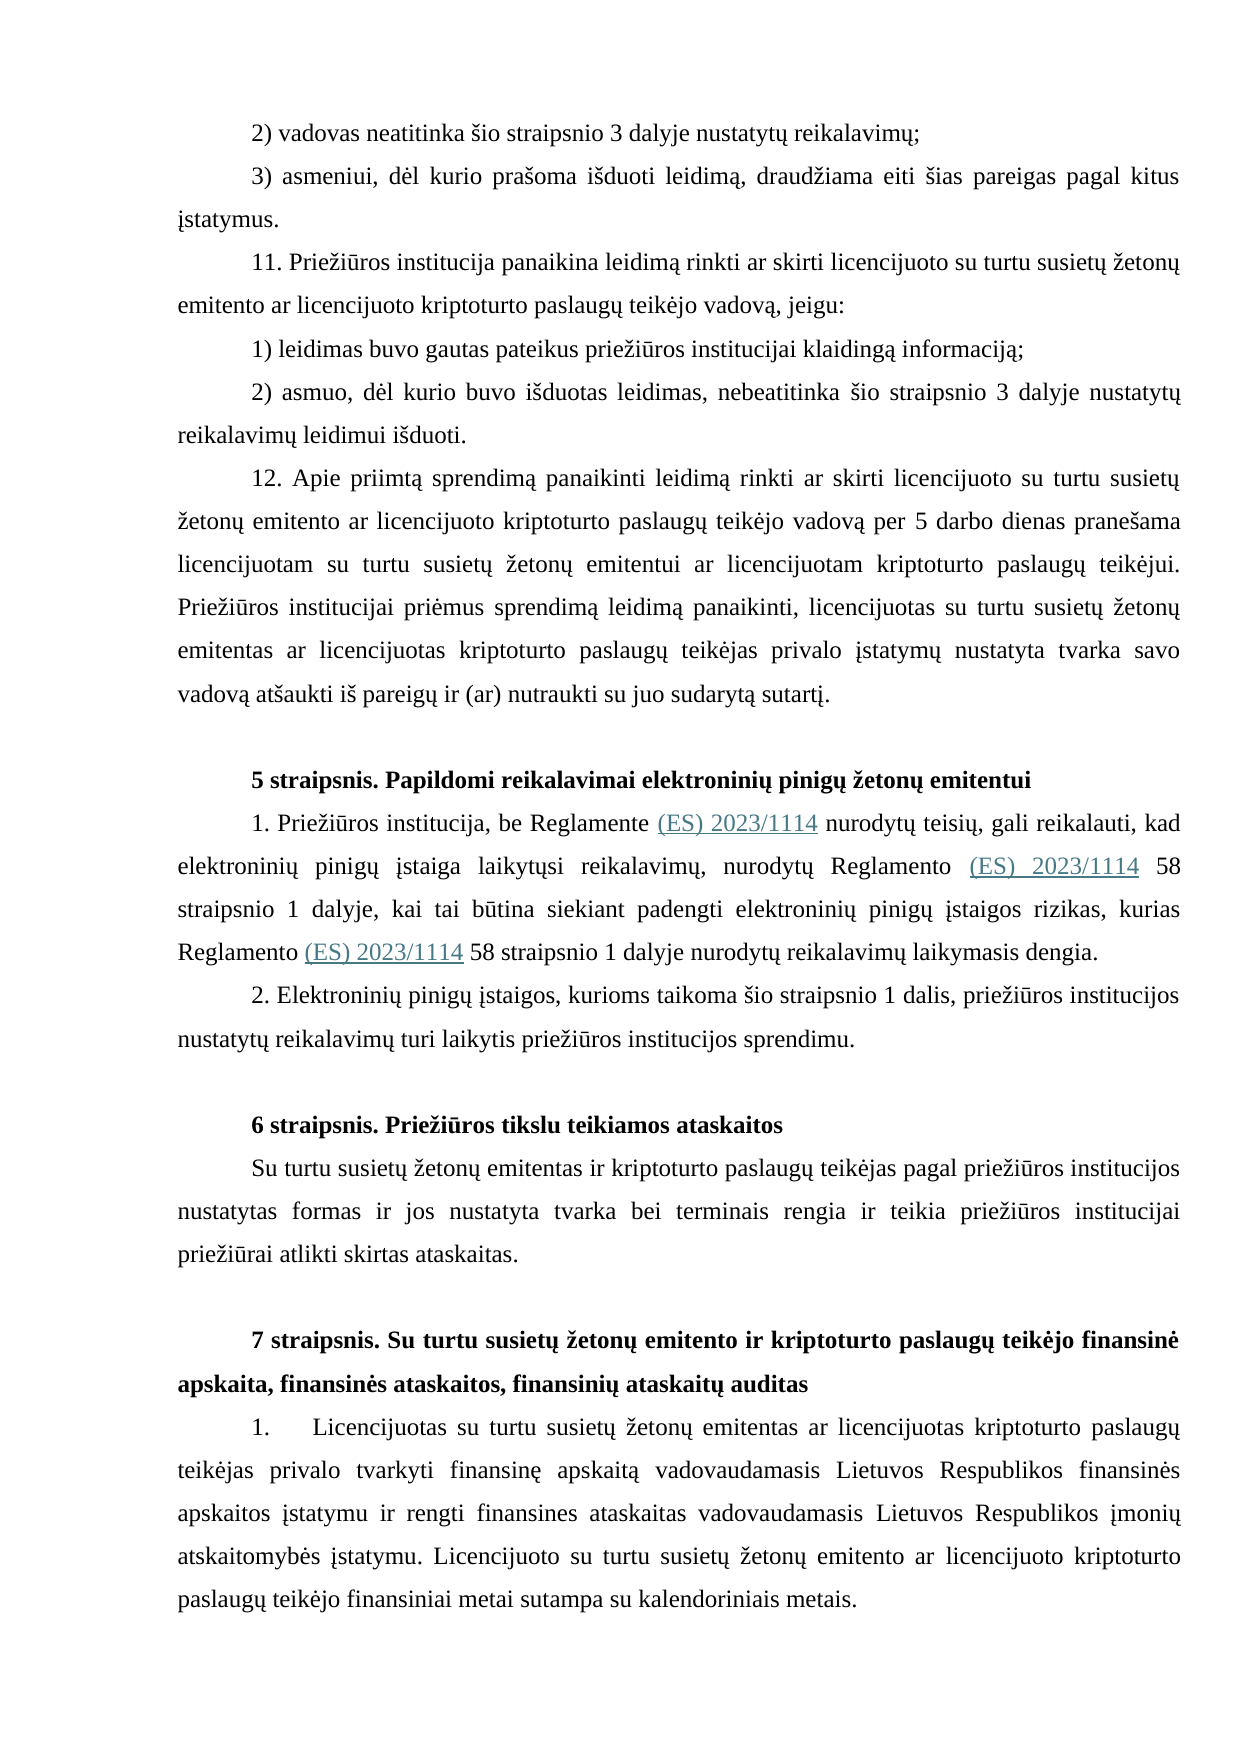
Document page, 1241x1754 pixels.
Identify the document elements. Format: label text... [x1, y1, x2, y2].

text 1. Priežiūros institucija, be Reglamente (ES) 2023/1114 nurodytų teisių, gali reikalauti, kad elektroninių pinigų įstaiga laikytųsi reikalavimų, nurodytų Reglamento (ES) 2023/1114 58 straipsnio 1 dalyje, kai tai būtina siekiant padengti elektroninių pinigų įstaigos rizikas, kurias Reglamento (ES) 2023/1114 58 straipsnio 1 dalyje nurodytų reikalavimų laikymasis dengia. [177, 808, 1181, 966]
text 6 straipsnis. Priežiūros tikslu teikiamos ataskaitos [177, 1110, 1181, 1139]
text 2. Elektroninių pinigų įstaigos, kurioms taikoma šio straipsnio 1 dalis, priežiūros institucijos nustatytų reikalavimų turi laikytis priežiūros institucijos sprendimu. [177, 981, 1181, 1052]
text Su turtu susietų žetonų emitentas ir kriptoturto paslaugų teikėjas pagal priežiūros institucijos nustatytas formas ir jos nustatyta tvarka bei terminais rengia ir teikia priežiūros institucijai priežiūrai atlikti skirtas ataskaitas. [177, 1153, 1181, 1268]
text 2) vadovas neatitinka šio straipsnio 3 dalyje nustatytų reikalavimų; [177, 118, 1181, 147]
text 5 straipsnis. Papildomi reikalavimai elektroninių pinigų žetonų emitentui [177, 765, 1181, 794]
text 3) asmeniui, dėl kurio prašoma išduoti leidimą, draudžiama eiti šias pareigas pagal kitus įstatymus. [177, 161, 1181, 233]
text 2) asmuo, dėl kurio buvo išduotas leidimas, nebeatitinka šio straipsnio 3 dalyje nustatytų reikalavimų leidimui išduoti. [177, 377, 1181, 449]
text 7 straipsnis. Su turtu susietų žetonų emitento ir kriptoturto paslaugų teikėjo finansinė apskaita, finansinės ataskaitos, finansinių ataskaitų auditas [177, 1326, 1181, 1397]
text 1. Licencijuotas su turtu susietų žetonų emitentas ar licencijuotas kriptoturto paslaugų teikėjas privalo tvarkyti finansinę apskaitą vadovaudamasis Lietuvos Respublikos finansinės apskaitos įstatymu ir rengti finansines ataskaitas vadovaudamasis Lietuvos Respublikos įmonių atskaitomybės įstatymu. Licencijuoto su turtu susietų žetonų emitento ar licencijuoto kriptoturto paslaugų teikėjo finansiniai metai sutampa su kalendoriniais metais. [177, 1412, 1181, 1613]
text 11. Priežiūros institucija panaikina leidimą rinkti ar skirti licencijuoto su turtu susietų žetonų emitento ar licencijuoto kriptoturto paslaugų teikėjo vadovą, jeigu: [177, 247, 1181, 319]
text 12. Apie priimtą sprendimą panaikinti leidimą rinkti ar skirti licencijuoto su turtu susietų žetonų emitento ar licencijuoto kriptoturto paslaugų teikėjo vadovą per 5 darbo dienas pranešama licencijuotam su turtu susietų žetonų emitentui ar licencijuotam kriptoturto paslaugų teikėjui. Priežiūros institucijai priėmus sprendimą leidimą panaikinti, licencijuotas su turtu susietų žetonų emitentas ar licencijuotas kriptoturto paslaugų teikėjas privalo įstatymų nustatyta tvarka savo vadovą atšaukti iš pareigų ir (ar) nutraukti su juo sudarytą sutartį. [177, 463, 1181, 707]
text 1) leidimas buvo gautas pateikus priežiūros institucijai klaidingą informaciją; [177, 334, 1181, 362]
